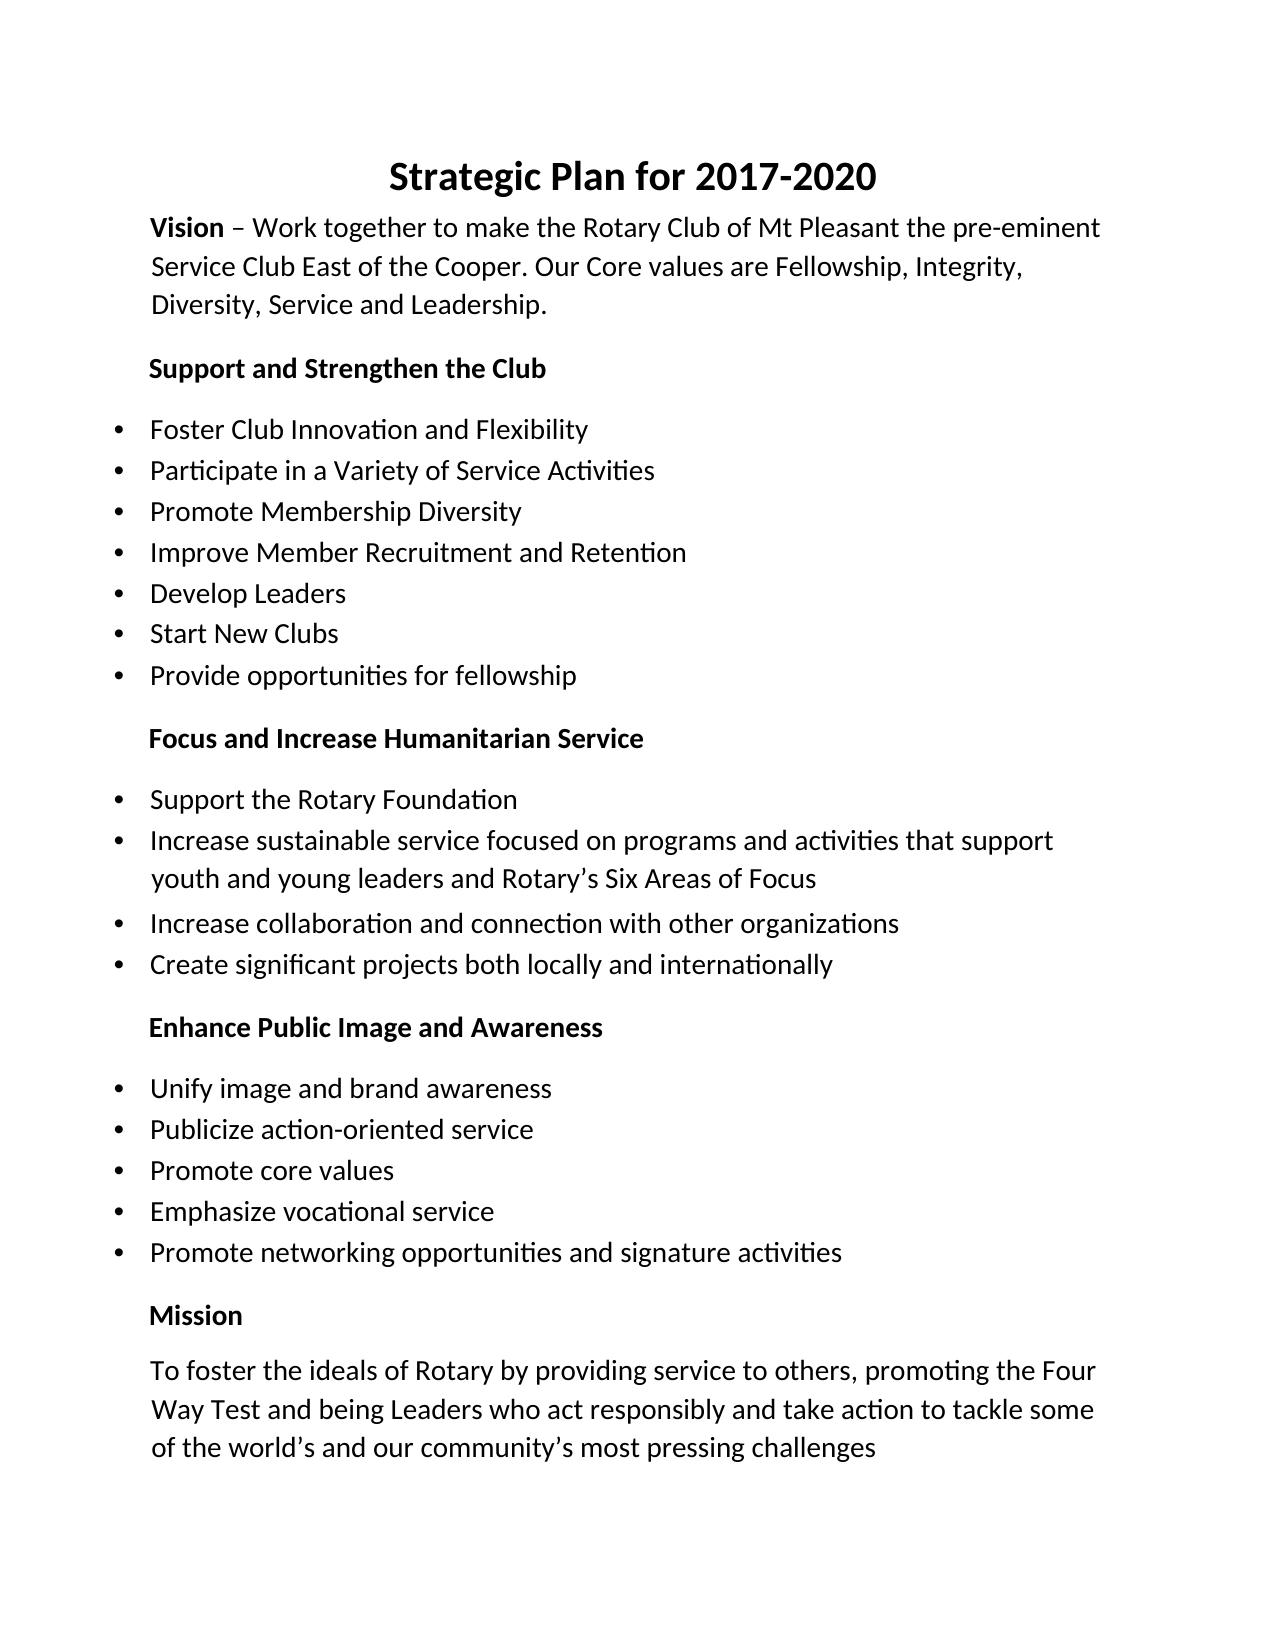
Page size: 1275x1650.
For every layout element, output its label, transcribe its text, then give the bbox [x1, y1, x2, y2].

subtitle Enhance Public Image and Awareness [148, 1009, 1125, 1045]
list Create significant projects both locally and internationally [113, 946, 1125, 981]
text To foster the ideals of Rotary by providing service to others, promoting the Four Way Test and being Leaders who act responsibly and take action to tackle some of the world’s and our community’s most pressing challenges [150, 1352, 1125, 1465]
list Promote core values [113, 1152, 1125, 1188]
list Improve Member Recruitment and Retention [113, 534, 1125, 569]
subtitle Support and Strengthen the Club [148, 350, 1125, 386]
subtitle Focus and Increase Humanitarian Service [148, 720, 1125, 756]
list Promote Membership Diversity [113, 493, 1125, 528]
list Promote networking opportunities and signature activities [113, 1234, 1125, 1270]
list Participate in a Variety of Service Activities [113, 452, 1125, 487]
list Unify image and brand awareness [113, 1070, 1125, 1106]
list Increase sustainable service focused on programs and activities that support youth and young leaders and Rotary’s Six Areas of Focus [113, 822, 1125, 896]
list Foster Club Innovation and Flexibility [113, 411, 1125, 447]
list Start New Clubs [113, 616, 1125, 651]
text Vision – Work together to make the Rotary Club of Mt Pleasant the pre-eminent Service Club East of the Cooper. Our Core values are Fellowship, Integrity, Diversity, Service and Leadership. [150, 209, 1125, 322]
list Emphasize vocational service [113, 1193, 1125, 1229]
list Support the Rotary Foundation [113, 781, 1125, 817]
list Increase collaboration and connection with other organizations [113, 905, 1125, 941]
list Provide opportunities for fellowship [113, 657, 1125, 692]
list Develop Leaders [113, 575, 1125, 610]
text Strategic Plan for 2017-2020 [151, 150, 1125, 201]
list Publicize action-oriented service [113, 1111, 1125, 1147]
subtitle Mission [148, 1297, 1125, 1333]
